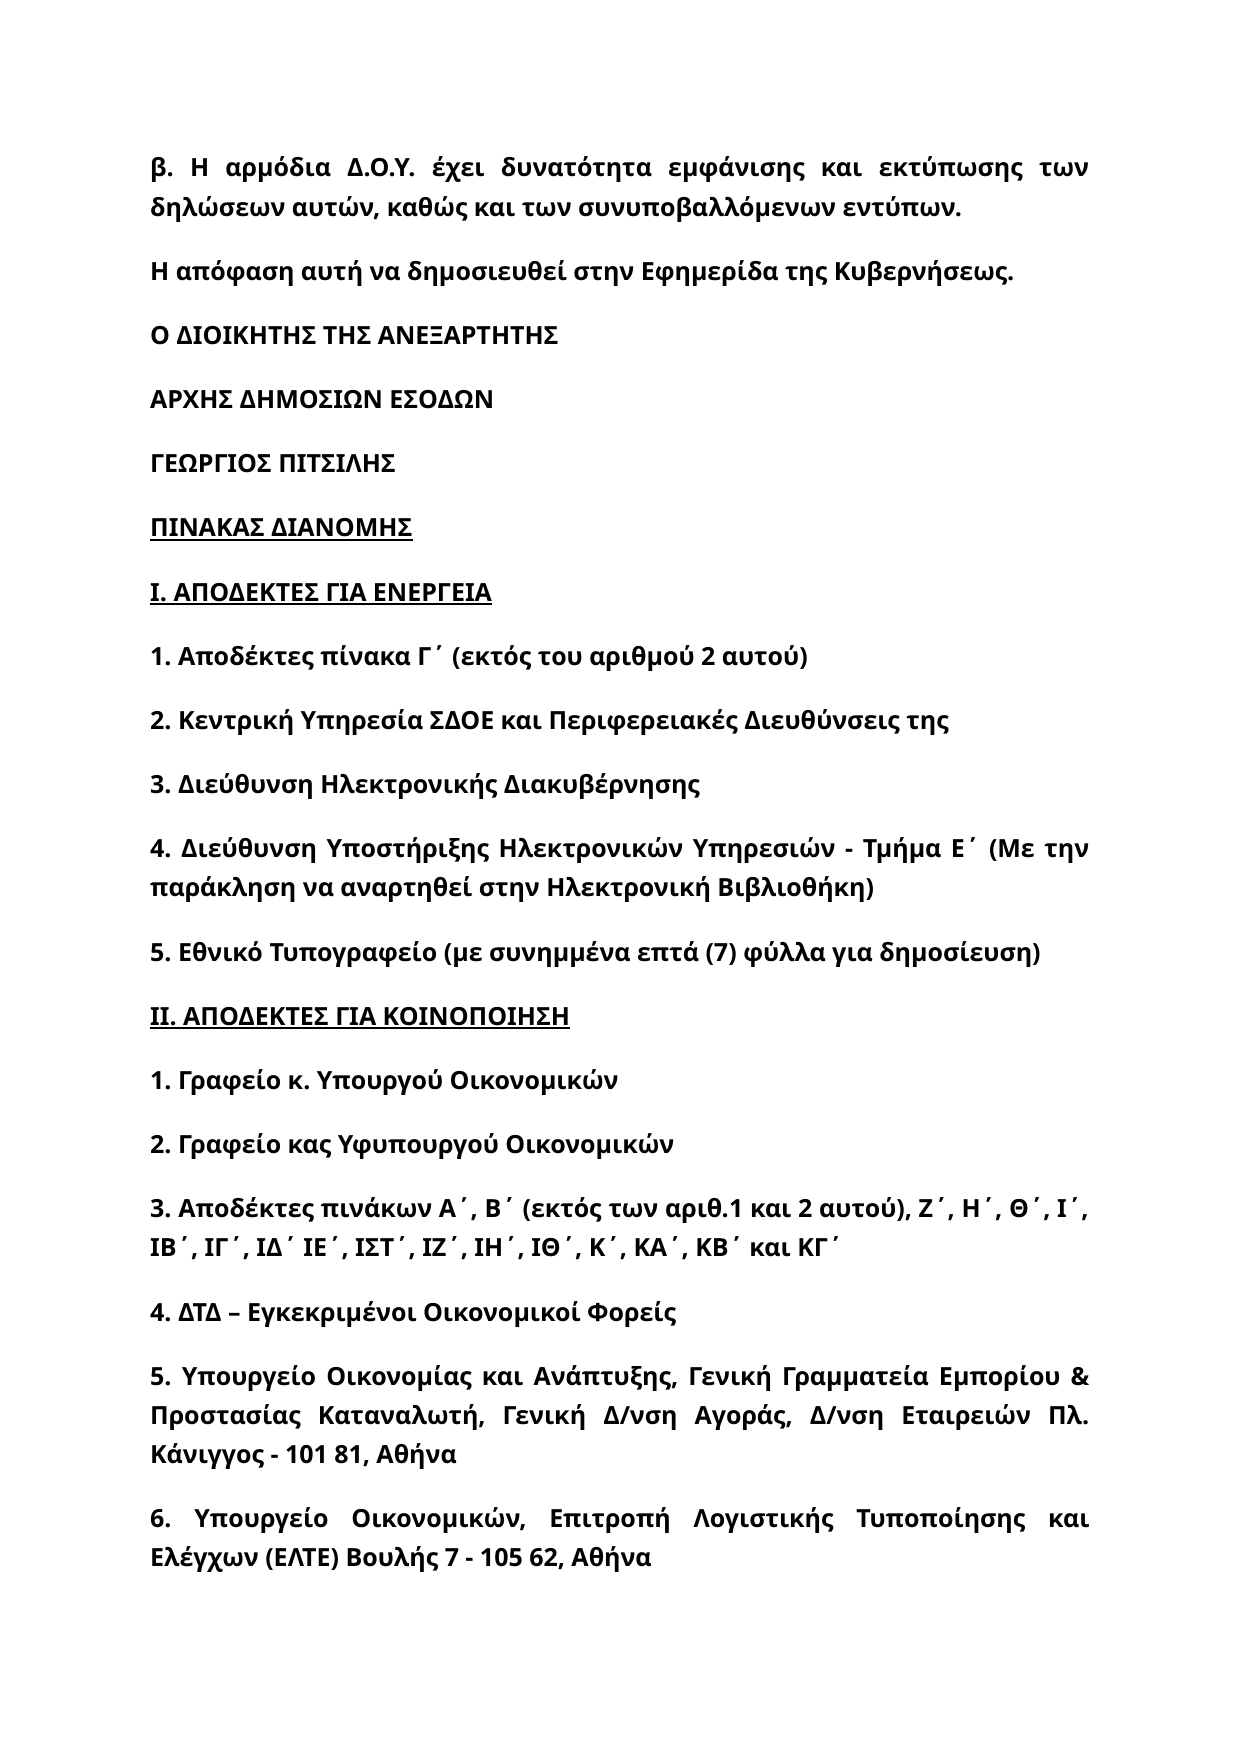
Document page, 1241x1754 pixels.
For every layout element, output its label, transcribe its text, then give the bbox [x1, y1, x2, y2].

text ΙΙ. ΑΠΟΔΕΚΤΕΣ ΓΙΑ ΚΟΙΝΟΠΟΙΗΣΗ [150, 998, 1090, 1032]
text 4. Διεύθυνση Υποστήριξης Ηλεκτρονικών Υπηρεσιών - Τμήμα Ε΄ (Με την παράκληση να αναρτηθεί στην Ηλεκτρονική Βιβλιοθήκη) [150, 831, 1090, 904]
text 1. Αποδέκτες πίνακα Γ΄ (εκτός του αριθμού 2 αυτού) [150, 638, 1090, 672]
text ΠΙΝΑΚΑΣ ΔΙΑΝΟΜΗΣ [150, 510, 1090, 544]
text 2. Γραφείο κας Υφυπουργού Οικονομικών [150, 1127, 1090, 1161]
text ΓΕΩΡΓΙΟΣ ΠΙΤΣΙΛΗΣ [150, 446, 1090, 480]
text 3. Αποδέκτες πινάκων Α΄, Β΄ (εκτός των αριθ.1 και 2 αυτού), Ζ΄, Η΄, Θ΄, Ι΄, ΙΒ΄, ΙΓ΄, ΙΔ΄ ΙΕ΄, ΙΣΤ΄, ΙΖ΄, ΙΗ΄, ΙΘ΄, Κ΄, ΚΑ΄, ΚΒ΄ και ΚΓ΄ [150, 1191, 1090, 1264]
text 5. Εθνικό Τυπογραφείο (με συνημμένα επτά (7) φύλλα για δημοσίευση) [150, 934, 1090, 968]
text 3. Διεύθυνση Ηλεκτρονικής Διακυβέρνησης [150, 767, 1090, 801]
text 1. Γραφείο κ. Υπουργού Οικονομικών [150, 1062, 1090, 1097]
text 4. ΔΤΔ – Εγκεκριμένοι Οικονομικοί Φορείς [150, 1294, 1090, 1328]
text 2. Κεντρική Υπηρεσία ΣΔΟΕ και Περιφερειακές Διευθύνσεις της [150, 702, 1090, 737]
text Ι. ΑΠΟΔΕΚΤΕΣ ΓΙΑ ΕΝΕΡΓΕΙΑ [150, 574, 1090, 608]
text 6. Υπουργείο Οικονομικών, Επιτροπή Λογιστικής Τυποποίησης και Ελέγχων (ΕΛΤΕ) Βουλής 7 - 105 62, Αθήνα [150, 1501, 1090, 1574]
text 5. Υπουργείο Οικονομίας και Ανάπτυξης, Γενική Γραμματεία Εμπορίου & Προστασίας Καταναλωτή, Γενική Δ/νση Αγοράς, Δ/νση Εταιρειών Πλ. Κάνιγγος - 101 81, Αθήνα [150, 1358, 1090, 1471]
text Ο ΔΙΟΙΚΗΤΗΣ ΤΗΣ ΑΝΕΞΑΡΤΗΤΗΣ [150, 317, 1090, 352]
text ΑΡΧΗΣ ΔΗΜΟΣΙΩΝ ΕΣΟΔΩΝ [150, 382, 1090, 416]
text β. Η αρμόδια Δ.Ο.Υ. έχει δυνατότητα εμφάνισης και εκτύπωσης των δηλώσεων αυτών, καθώς και των συνυποβαλλόμενων εντύπων. [150, 150, 1090, 223]
text Η απόφαση αυτή να δημοσιευθεί στην Εφημερίδα της Κυβερνήσεως. [150, 253, 1090, 287]
